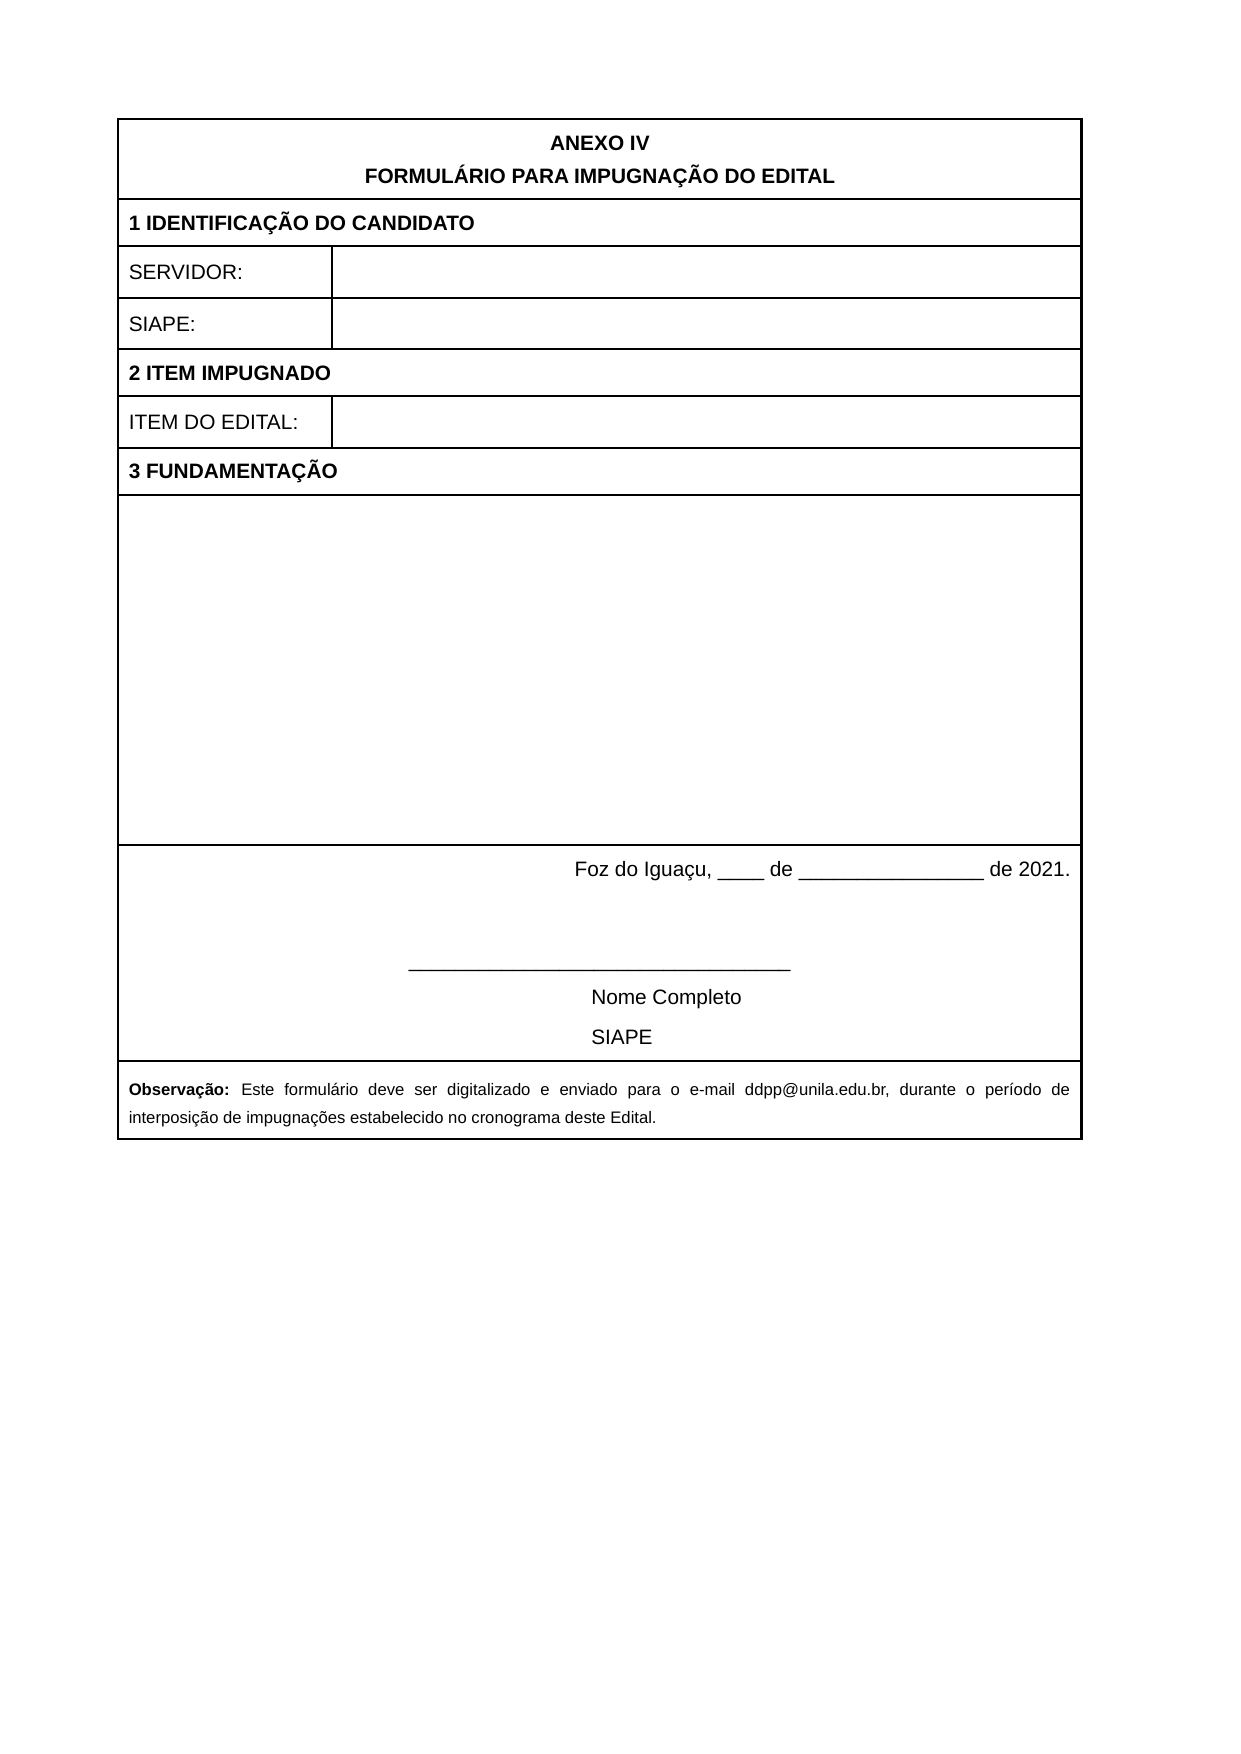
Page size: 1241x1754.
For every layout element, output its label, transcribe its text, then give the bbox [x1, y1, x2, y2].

table_cell [333, 397, 1080, 447]
table_cell SERVIDOR: [119, 247, 331, 297]
table_cell SIAPE: [119, 299, 331, 348]
table_cell ITEM DO EDITAL: [119, 397, 331, 447]
table_cell 2 ITEM IMPUGNADO [119, 350, 1080, 395]
table_cell 3 FUNDAMENTAÇÃO [119, 449, 1080, 494]
table_header ANEXO IV FORMULÁRIO PARA IMPUGNAÇÃO DO EDITAL [119, 120, 1080, 198]
table_cell [119, 496, 1080, 844]
table_cell Foz do Iguaçu, ____ de ________________ de 2021. _________________________________ Nome Completo SIAPE [119, 846, 1080, 1060]
table_cell 1 IDENTIFICAÇÃO DO CANDIDATO [119, 200, 1080, 245]
table_cell [333, 247, 1080, 297]
table_cell Observação: Este formulário deve ser digitalizado e enviado para o e-mail ddpp@unila.edu.br, durante o período de interposição de impugnações estabelecido no cronograma deste Edital. [119, 1062, 1080, 1138]
table_cell [333, 299, 1080, 348]
